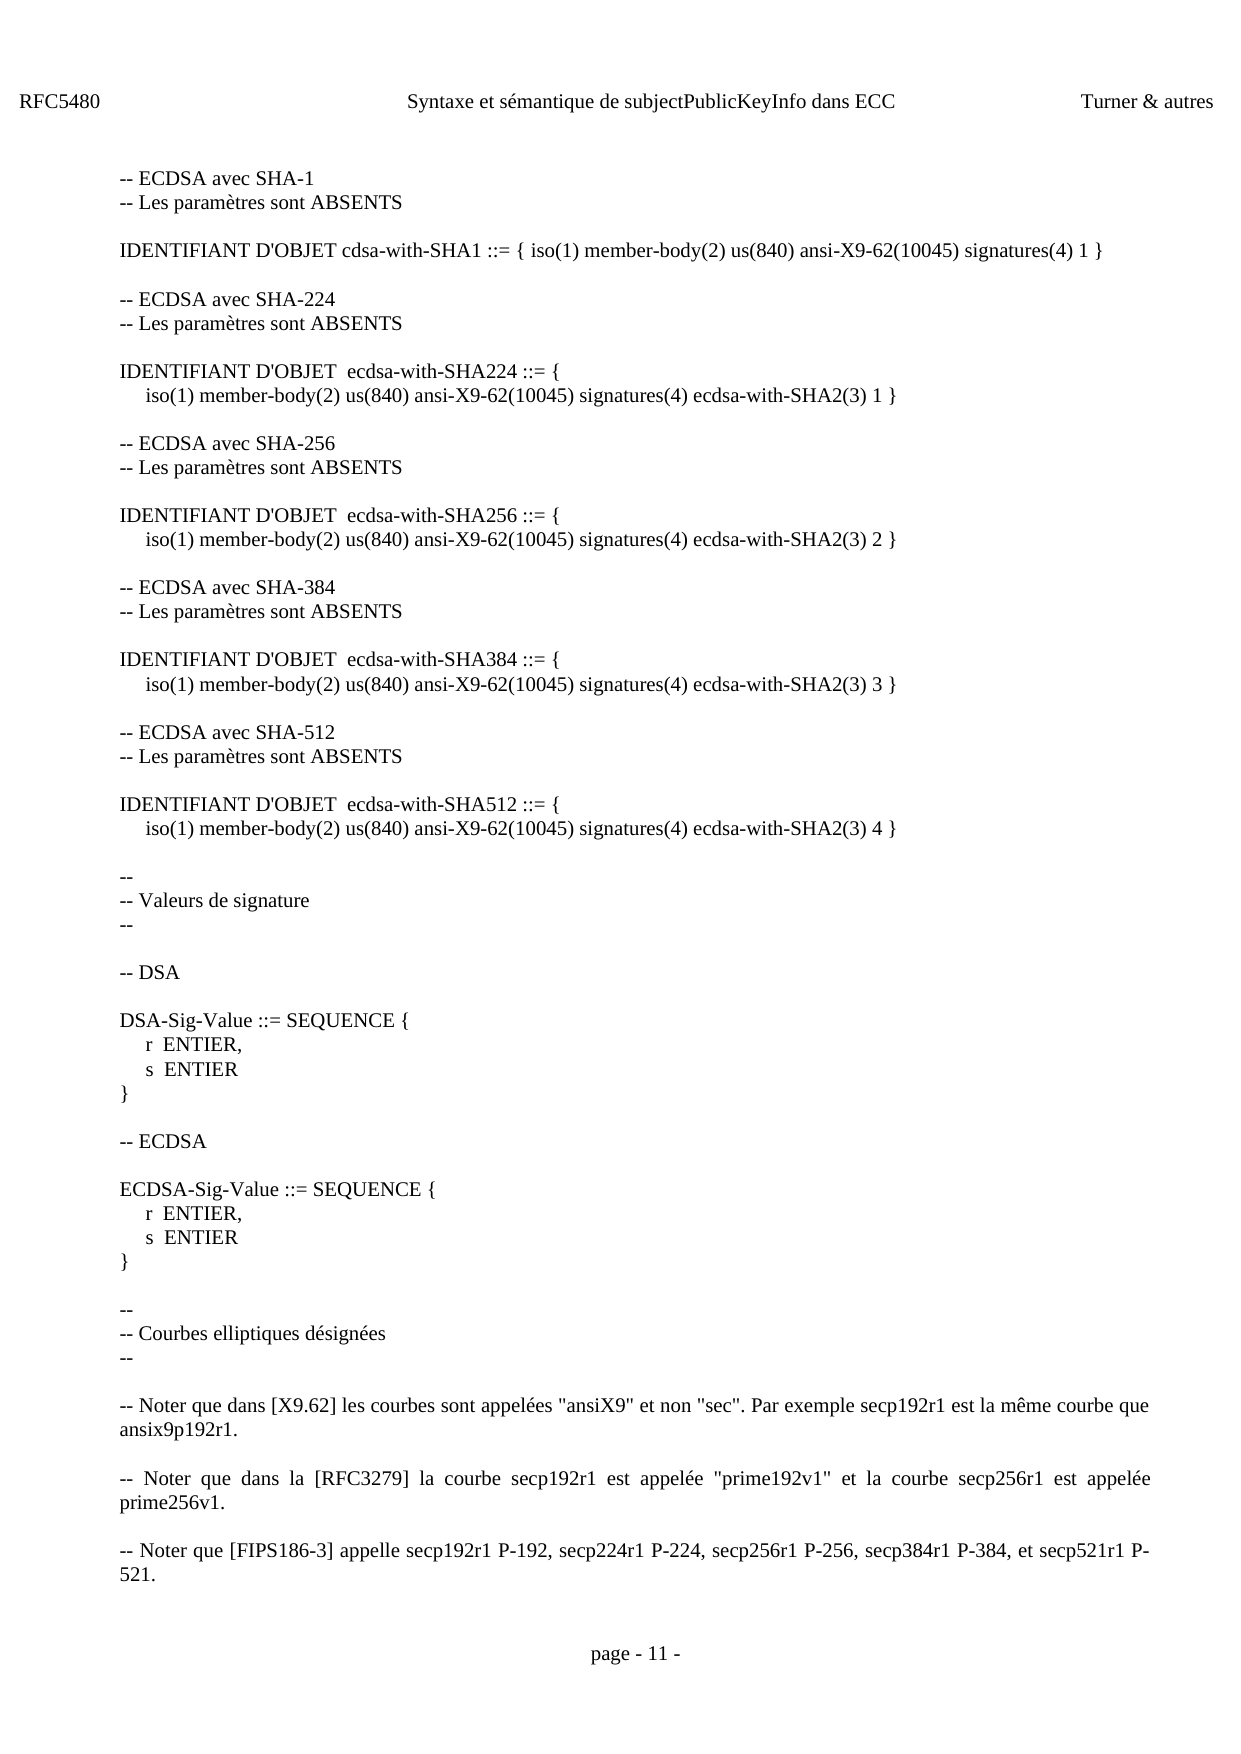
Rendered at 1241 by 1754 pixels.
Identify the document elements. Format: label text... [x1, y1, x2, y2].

text IDENTIFIANT D'OBJET ecdsa-with-SHA256 ::= { [119, 503, 1152, 527]
text -- Courbes elliptiques désignées [119, 1321, 1152, 1345]
text DSA-Sig-Value ::= SEQUENCE { [119, 1008, 1152, 1032]
text -- Noter que [FIPS186-3] appelle secp192r1 P-192, secp224r1 P-224, secp256r1 P-256, secp384r1 P-384, et secp521r1 P-521. [119, 1538, 1152, 1586]
text s ENTIER [119, 1225, 1152, 1249]
text IDENTIFIANT D'OBJET ecdsa-with-SHA512 ::= { [119, 792, 1152, 816]
text iso(1) member-body(2) us(840) ansi-X9-62(10045) signatures(4) ecdsa-with-SHA2(3) 3 } [119, 671, 1152, 696]
text -- ECDSA [119, 1129, 1152, 1153]
text -- Les paramètres sont ABSENTS [119, 744, 1152, 768]
text IDENTIFIANT D'OBJET cdsa-with-SHA1 ::= { iso(1) member-body(2) us(840) ansi-X9-62(10045) signatures(4) 1 } [119, 238, 1152, 262]
text -- [119, 912, 1152, 936]
text -- ECDSA avec SHA-384 [119, 575, 1152, 599]
text iso(1) member-body(2) us(840) ansi-X9-62(10045) signatures(4) ecdsa-with-SHA2(3) 1 } [119, 383, 1152, 407]
text iso(1) member-body(2) us(840) ansi-X9-62(10045) signatures(4) ecdsa-with-SHA2(3) 4 } [119, 816, 1152, 840]
text } [119, 1249, 1152, 1273]
text r ENTIER, [119, 1032, 1152, 1056]
text r ENTIER, [119, 1201, 1152, 1225]
text -- Noter que dans la [RFC3279] la courbe secp192r1 est appelée "prime192v1" et la courbe secp256r1 est appelée prime256v1. [119, 1466, 1152, 1514]
text -- Valeurs de signature [119, 888, 1152, 912]
text -- ECDSA avec SHA-256 [119, 431, 1152, 455]
text -- [119, 1345, 1152, 1369]
text -- DSA [119, 960, 1152, 984]
text } [119, 1081, 1152, 1104]
text s ENTIER [119, 1056, 1152, 1081]
text -- [119, 1297, 1152, 1321]
text -- ECDSA avec SHA-1 [119, 166, 1152, 190]
text ECDSA-Sig-Value ::= SEQUENCE { [119, 1177, 1152, 1201]
text -- Les paramètres sont ABSENTS [119, 599, 1152, 623]
text iso(1) member-body(2) us(840) ansi-X9-62(10045) signatures(4) ecdsa-with-SHA2(3) 2 } [119, 527, 1152, 551]
text -- Noter que dans [X9.62] les courbes sont appelées "ansiX9" et non "sec". Par exemple secp192r1 est la même courbe que ansix9p192r1. [119, 1393, 1152, 1441]
text -- ECDSA avec SHA-512 [119, 719, 1152, 744]
text -- Les paramètres sont ABSENTS [119, 455, 1152, 479]
text -- Les paramètres sont ABSENTS [119, 190, 1152, 214]
text -- [119, 864, 1152, 888]
text -- ECDSA avec SHA-224 [119, 286, 1152, 311]
text IDENTIFIANT D'OBJET ecdsa-with-SHA384 ::= { [119, 647, 1152, 671]
text -- Les paramètres sont ABSENTS [119, 311, 1152, 334]
text IDENTIFIANT D'OBJET ecdsa-with-SHA224 ::= { [119, 359, 1152, 383]
